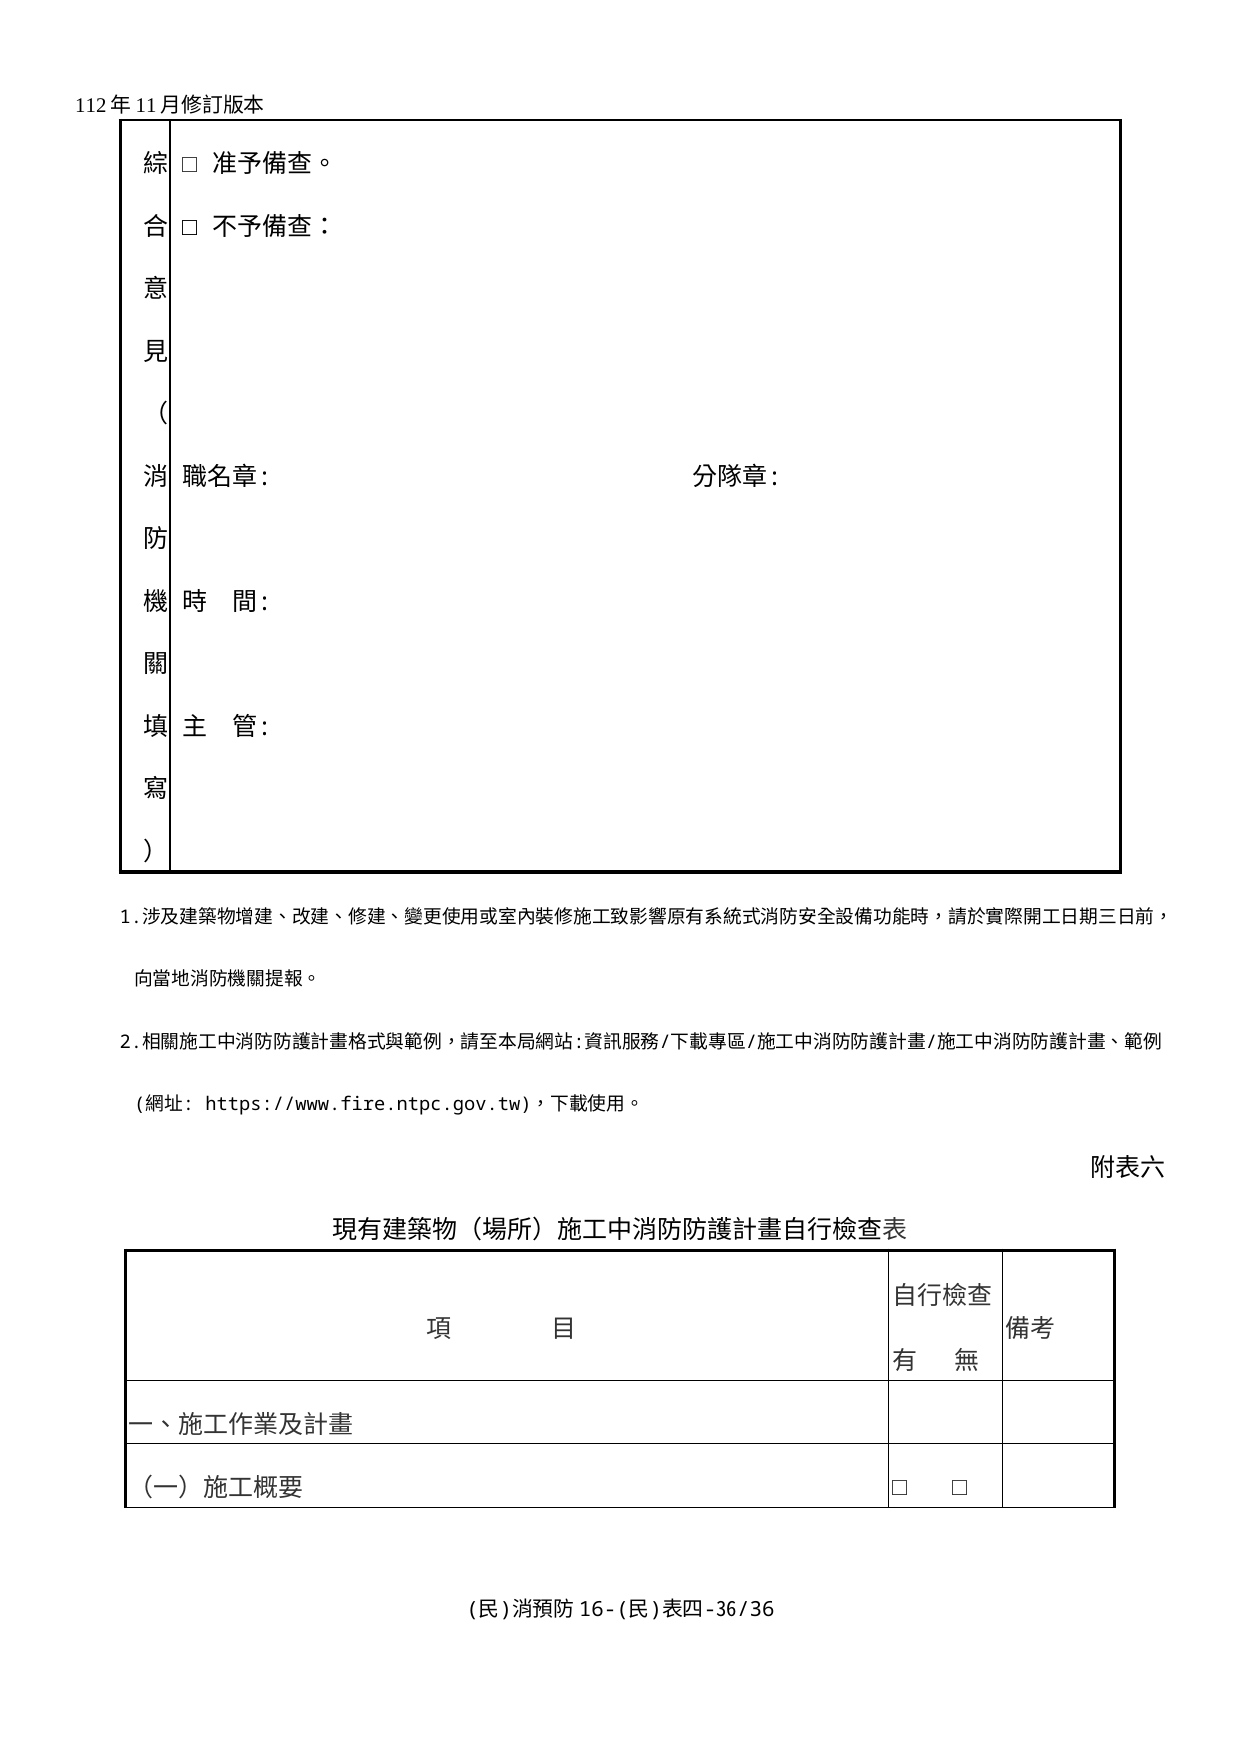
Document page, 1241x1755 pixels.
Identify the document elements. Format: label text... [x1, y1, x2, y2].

table_cell 綜合意見（消防機關填寫） [122, 121, 169, 870]
table_header 項 目 [127, 1252, 888, 1380]
text 附表六 [75, 1123, 1165, 1186]
text 現有建築物（場所）施工中消防防護計畫自行檢查表 [75, 1186, 1165, 1248]
table_cell [889, 1381, 1002, 1443]
text 1.涉及建築物增建、改建、修建、變更使用或室內裝修施工致影響原有系統式消防安全設備功能時，請於實際開工日期三日前，向當地消防機關提報。 [119, 873, 1165, 998]
table_cell （一）施工概要 [127, 1444, 888, 1507]
table_cell □ 准予備查。 □ 不予備查： 職名章: 分隊章: 時 間: 主 管: [171, 121, 1119, 870]
table_header 備考 [1003, 1252, 1113, 1380]
table_cell [1003, 1444, 1113, 1507]
table_cell □ □ [889, 1444, 1002, 1507]
table_cell 有 無 [889, 1314, 1002, 1380]
table_header 自行檢查 [889, 1252, 1002, 1314]
text 2.相關施工中消防防護計畫格式與範例，請至本局網站:資訊服務/下載專區/施工中消防防護計畫/施工中消防防護計畫、範例(網址: https://www.fire.ntpc.gov.tw)，下載使用。 [119, 998, 1165, 1123]
table_cell 一、施工作業及計畫 [127, 1381, 888, 1443]
table_cell [1003, 1381, 1113, 1443]
